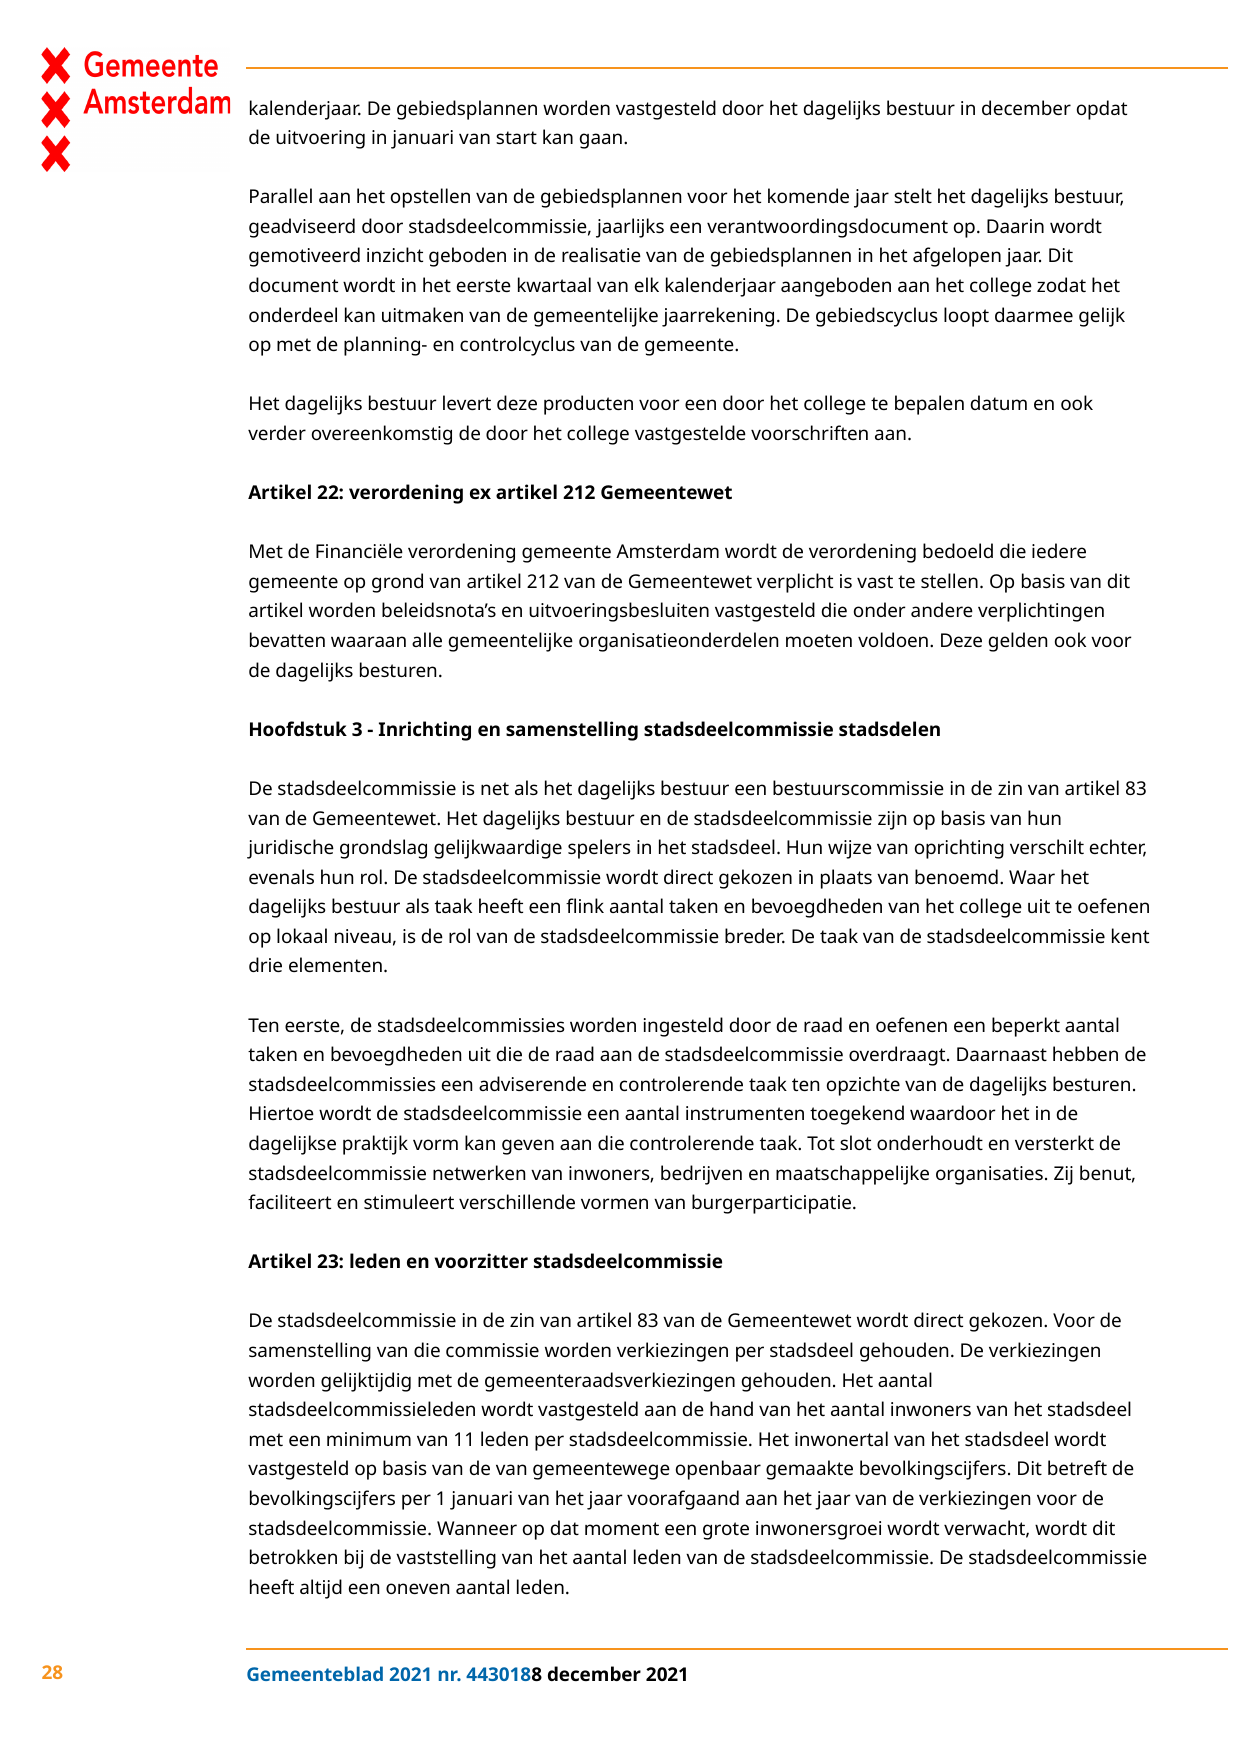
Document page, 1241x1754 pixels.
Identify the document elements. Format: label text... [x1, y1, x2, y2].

text Ten eerste, de stadsdeelcommissies worden ingesteld door de raad en oefenen een beperkt aantal taken en bevoegdheden uit die de raad aan de stadsdeelcommissie overdraagt. Daarnaast hebben de stadsdeelcommissies een adviserende en controlerende taak ten opzichte van de dagelijks besturen. Hiertoe wordt de stadsdeelcommissie een aantal instrumenten toegekend waardoor het in de dagelijkse praktijk vorm kan geven aan die controlerende taak. Tot slot onderhoudt en versterkt de stadsdeelcommissie netwerken van inwoners, bedrijven en maatschappelijke organisaties. Zij benut, faciliteert en stimuleert verschillende vormen van burgerparticipatie. [248, 1012, 1152, 1215]
text Parallel aan het opstellen van de gebiedsplannen voor het komende jaar stelt het dagelijks bestuur, geadviseerd door stadsdeelcommissie, jaarlijks een verantwoordingsdocument op. Daarin wordt gemotiveerd inzicht geboden in de realisatie van de gebiedsplannen in het afgelopen jaar. Dit document wordt in het eerste kwartaal van elk kalenderjaar aangeboden aan het college zodat het onderdeel kan uitmaken van de gemeentelijke jaarrekening. De gebiedscyclus loopt daarmee gelijk op met de planning- en controlcyclus van de gemeente. [248, 183, 1152, 357]
text Het dagelijks bestuur levert deze producten voor een door het college te bepalen datum en ook verder overeenkomstig de door het college vastgestelde voorschriften aan. [248, 391, 1152, 446]
text Artikel 22: verordening ex artikel 212 Gemeentewet [248, 479, 1152, 505]
text Hoofdstuk 3 - Inrichting en samenstelling stadsdeelcommissie stadsdelen [248, 716, 1152, 742]
picture [41, 47, 231, 172]
text kalenderjaar. De gebiedsplannen worden vastgesteld door het dagelijks bestuur in december opdat de uitvoering in januari van start kan gaan. [248, 95, 1152, 150]
text Met de Financiële verordening gemeente Amsterdam wordt de verordening bedoeld die iedere gemeente op grond van artikel 212 van de Gemeentewet verplicht is vast te stellen. Op basis van dit artikel worden beleidsnota’s en uitvoeringsbesluiten vastgesteld die onder andere verplichtingen bevatten waaraan alle gemeentelijke organisatieonderdelen moeten voldoen. Deze gelden ook voor de dagelijks besturen. [248, 538, 1152, 683]
text De stadsdeelcommissie is net als het dagelijks bestuur een bestuurscommissie in de zin van artikel 83 van de Gemeentewet. Het dagelijks bestuur en de stadsdeelcommissie zijn op basis van hun juridische grondslag gelijkwaardige spelers in het stadsdeel. Hun wijze van oprichting verschilt echter, evenals hun rol. De stadsdeelcommissie wordt direct gekozen in plaats van benoemd. Waar het dagelijks bestuur als taak heeft een flink aantal taken en bevoegdheden van het college uit te oefenen op lokaal niveau, is de rol van de stadsdeelcommissie breder. De taak van de stadsdeelcommissie kent drie elementen. [248, 775, 1152, 978]
text De stadsdeelcommissie in de zin van artikel 83 van de Gemeentewet wordt direct gekozen. Voor de samenstelling van die commissie worden verkiezingen per stadsdeel gehouden. De verkiezingen worden gelijktijdig met de gemeenteraadsverkiezingen gehouden. Het aantal stadsdeelcommissieleden wordt vastgesteld aan de hand van het aantal inwoners van het stadsdeel met een minimum van 11 leden per stadsdeelcommissie. Het inwonertal van het stadsdeel wordt vastgesteld op basis van de van gemeentewege openbaar gemaakte bevolkingscijfers. Dit betreft de bevolkingscijfers per 1 januari van het jaar voorafgaand aan het jaar van de verkiezingen voor de stadsdeelcommissie. Wanneer op dat moment een grote inwonersgroei wordt verwacht, wordt dit betrokken bij de vaststelling van het aantal leden van de stadsdeelcommissie. De stadsdeelcommissie heeft altijd een oneven aantal leden. [248, 1308, 1152, 1600]
text Artikel 23: leden en voorzitter stadsdeelcommissie [248, 1248, 1152, 1274]
